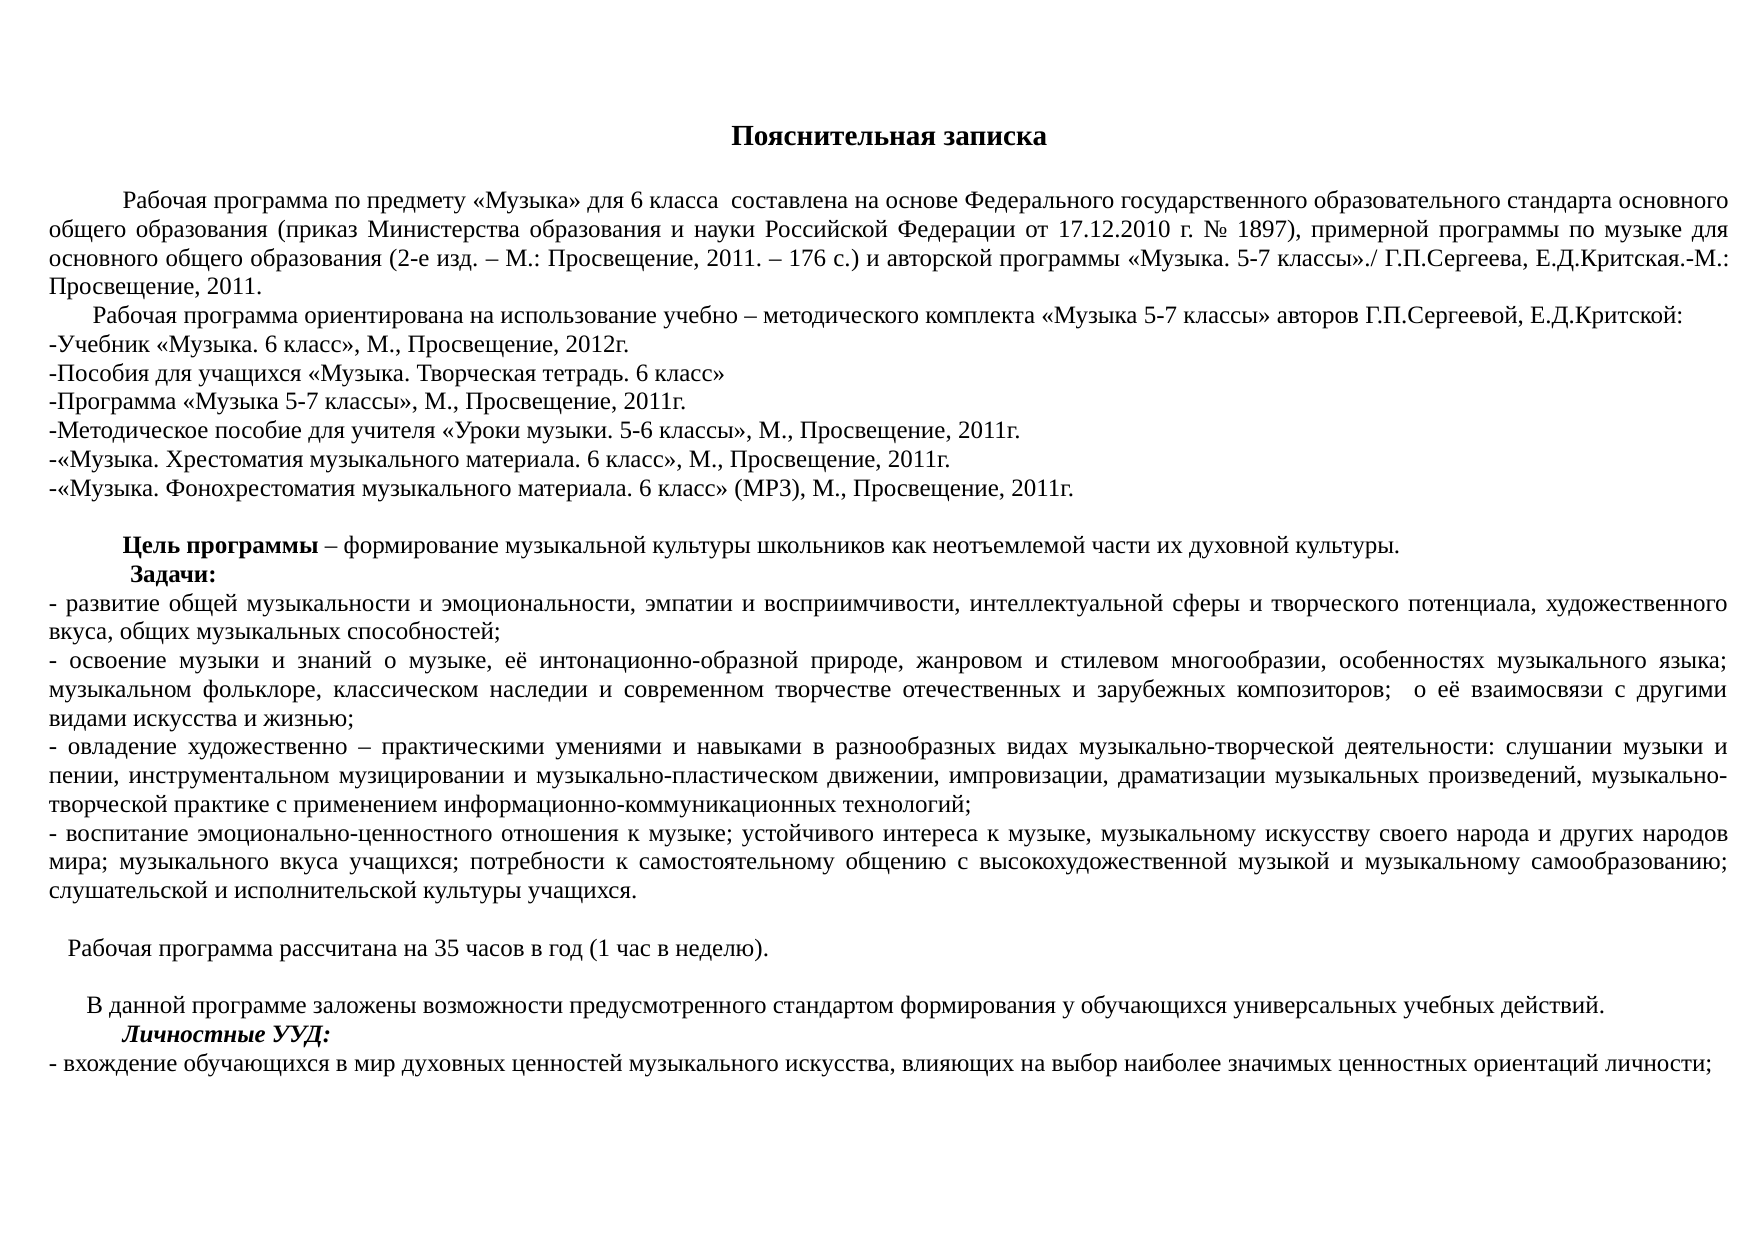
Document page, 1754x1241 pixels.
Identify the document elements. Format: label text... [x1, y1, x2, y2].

text -Учебник «Музыка. 6 класс», М., Просвещение, 2012г. [48, 329, 1730, 358]
text - вхождение обучающихся в мир духовных ценностей музыкального искусства, влияющих на выбор наиболее значимых ценностных ориентаций личности; [48, 1048, 1730, 1076]
text - развитие общей музыкальности и эмоциональности, эмпатии и восприимчивости, интеллектуальной сферы и творческого потенциала, художественного вкуса, общих музыкальных способностей; [48, 588, 1730, 645]
text -Программа «Музыка 5-7 классы», М., Просвещение, 2011г. [48, 386, 1730, 415]
text Пояснительная записка [48, 118, 1730, 152]
text - воспитание эмоционально-ценностного отношения к музыке; устойчивого интереса к музыке, музыкальному искусству своего народа и других народов мира; музыкального вкуса учащихся; потребности к самостоятельному общению с высокохудожественной музыкой и музыкальному самообразованию; слушательской и исполнительской культуры учащихся. [48, 818, 1730, 904]
text Рабочая программа ориентирована на использование учебно – методического комплекта «Музыка 5-7 классы» авторов Г.П.Сергеевой, Е.Д.Критской: [48, 300, 1730, 329]
text -«Музыка. Хрестоматия музыкального материала. 6 класс», М., Просвещение, 2011г. [48, 444, 1730, 473]
text - овладение художественно – практическими умениями и навыками в разнообразных видах музыкально-творческой деятельности: слушании музыки и пении, инструментальном музицировании и музыкально-пластическом движении, импровизации, драматизации музыкальных произведений, музыкально-творческой практике с применением информационно-коммуникационных технологий; [48, 731, 1730, 818]
text В данной программе заложены возможности предусмотренного стандартом формирования у обучающихся универсальных учебных действий. [48, 990, 1730, 1019]
text -Пособия для учащихся «Музыка. Творческая тетрадь. 6 класс» [48, 358, 1730, 386]
text -Методическое пособие для учителя «Уроки музыки. 5-6 классы», М., Просвещение, 2011г. [48, 415, 1730, 444]
text Задачи: [48, 559, 1730, 588]
text Рабочая программа по предмету «Музыка» для 6 класса составлена на основе Федерального государственного образовательного стандарта основного общего образования (приказ Министерства образования и науки Российской Федерации от 17.12.2010 г. № 1897), примерной программы по музыке для основного общего образования (2-е изд. – М.: Просвещение, 2011. – 176 с.) и авторской программы «Музыка. 5-7 классы»./ Г.П.Сергеева, Е.Д.Критская.-М.: Просвещение, 2011. [48, 185, 1730, 300]
text Цель программы – формирование музыкальной культуры школьников как неотъемлемой части их духовной культуры. [48, 530, 1730, 559]
text -«Музыка. Фонохрестоматия музыкального материала. 6 класс» (МР3), М., Просвещение, 2011г. [48, 473, 1730, 501]
text - освоение музыки и знаний о музыке, её интонационно-образной природе, жанровом и стилевом многообразии, особенностях музыкального языка; музыкальном фольклоре, классическом наследии и современном творчестве отечественных и зарубежных композиторов; о её взаимосвязи с другими видами искусства и жизнью; [48, 645, 1730, 731]
text Рабочая программа рассчитана на 35 часов в год (1 час в неделю). [48, 933, 1730, 961]
text Личностные УУД: [48, 1019, 1730, 1048]
